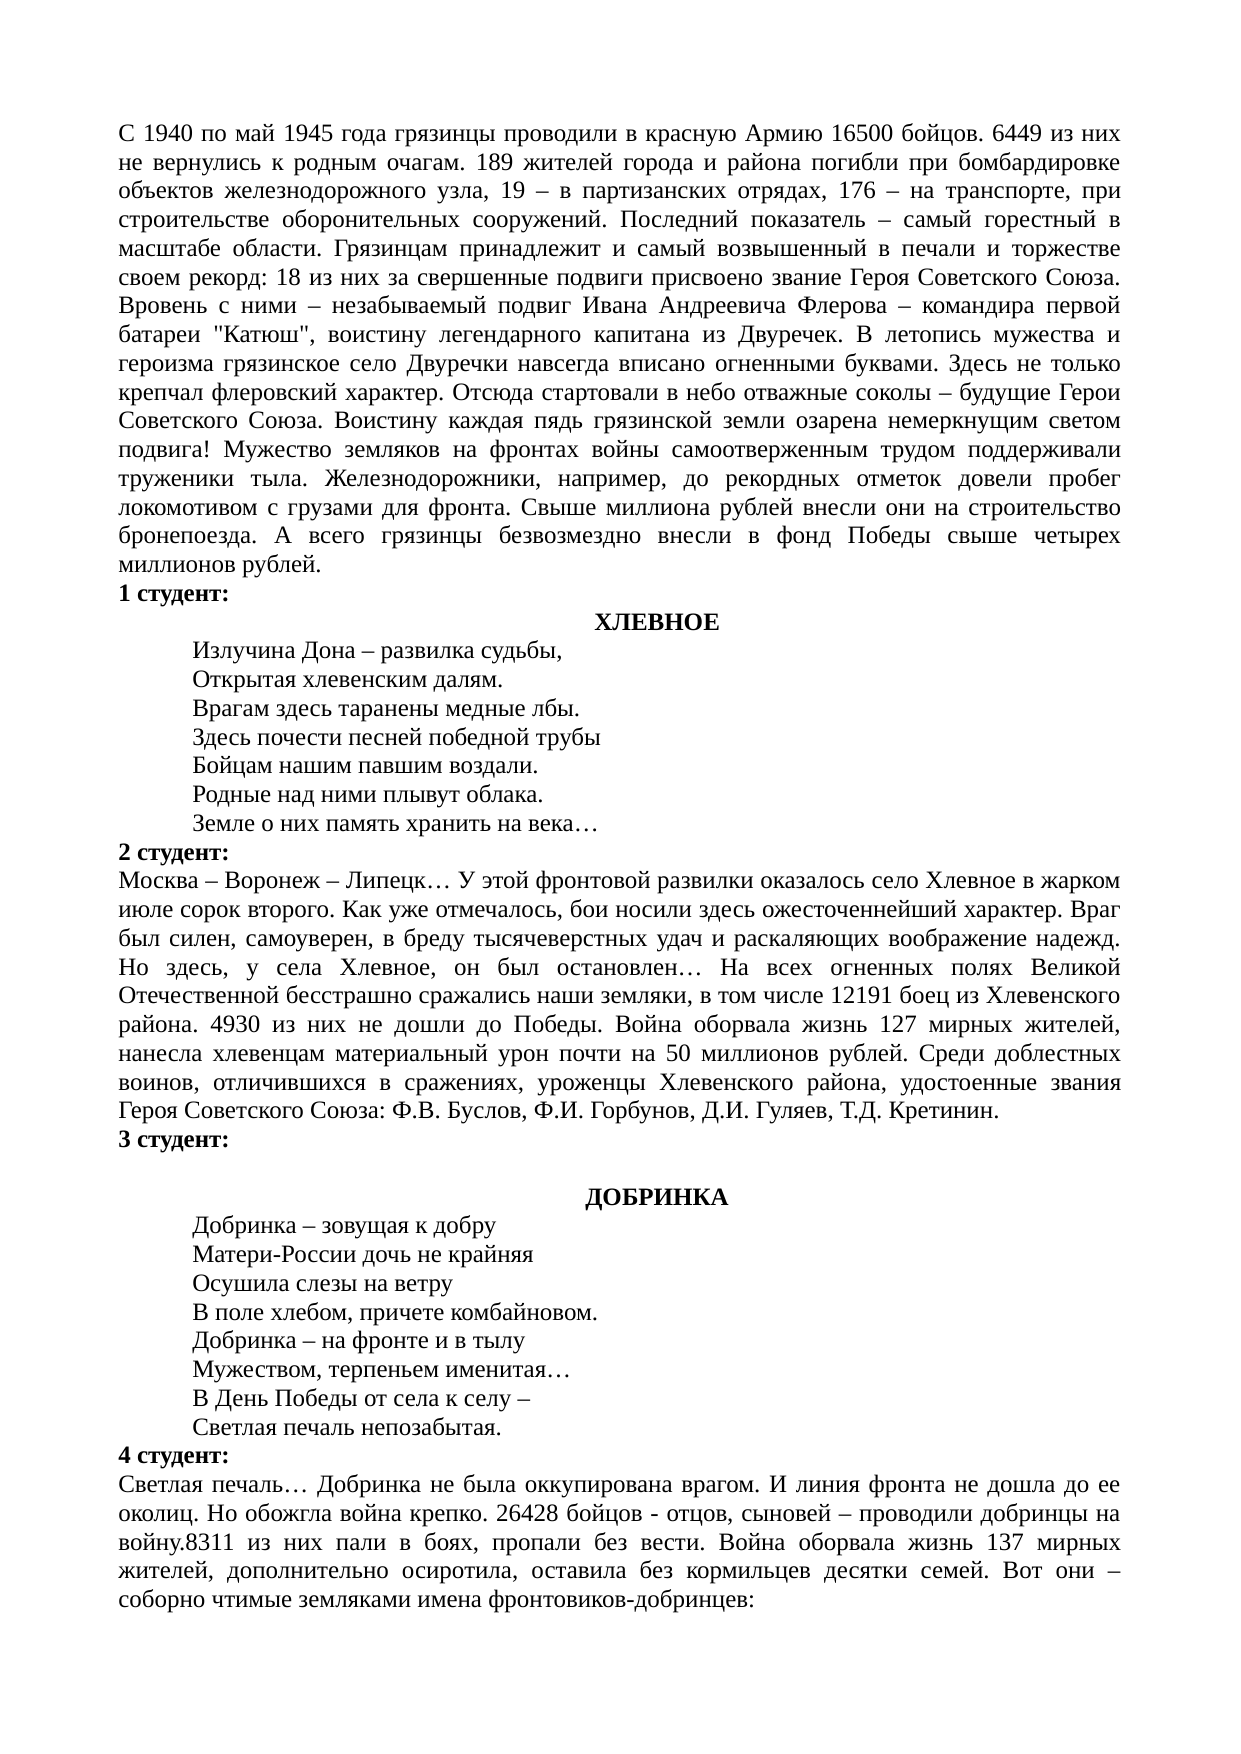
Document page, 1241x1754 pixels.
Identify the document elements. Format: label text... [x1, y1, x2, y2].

text Добринка – зовущая к добру [118, 1211, 1122, 1239]
text Осушила слезы на ветру [118, 1268, 1122, 1297]
text Открытая хлевенским далям. [118, 664, 1122, 693]
text 2 студент: [118, 837, 1122, 866]
text ДОБРИНКА [118, 1182, 1122, 1211]
text В поле хлебом, причете комбайновом. [118, 1297, 1122, 1326]
text Добринка – на фронте и в тылу [118, 1326, 1122, 1354]
text Светлая печаль непозабытая. [118, 1412, 1122, 1441]
text Земле о них память хранить на века… [118, 808, 1122, 837]
text 4 студент: [118, 1441, 1122, 1469]
text Матери-России дочь не крайняя [118, 1239, 1122, 1268]
text 3 студент: [118, 1124, 1122, 1153]
text Здесь почести песней победной трубы [118, 722, 1122, 751]
text Излучина Дона – развилка судьбы, [118, 636, 1122, 664]
text Врагам здесь таранены медные лбы. [118, 693, 1122, 722]
text Светлая печаль… Добринка не была оккупирована врагом. И линия фронта не дошла до ее околиц. Но обожгла война крепко. 26428 бойцов - отцов, сыновей – проводили добринцы на войну.8311 из них пали в боях, пропали без вести. Война оборвала жизнь 137 мирных жителей, дополнительно осиротила, оставила без кормильцев десятки семей. Вот они – соборно чтимые земляками имена фронтовиков-добринцев: [118, 1469, 1122, 1613]
text Бойцам нашим павшим воздали. [118, 751, 1122, 779]
text С 1940 по май 1945 года грязинцы проводили в красную Армию 16500 бойцов. 6449 из них не вернулись к родным очагам. 189 жителей города и района погибли при бомбардировке объектов железнодорожного узла, 19 – в партизанских отрядах, 176 – на транспорте, при строительстве оборонительных сооружений. Последний показатель – самый горестный в масштабе области. Грязинцам принадлежит и самый возвышенный в печали и торжестве своем рекорд: 18 из них за свершенные подвиги присвоено звание Героя Советского Союза. Вровень с ними – незабываемый подвиг Ивана Андреевича Флерова – командира первой батареи "Катюш", воистину легендарного капитана из Двуречек. В летопись мужества и героизма грязинское село Двуречки навсегда вписано огненными буквами. Здесь не только крепчал флеровский характер. Отсюда стартовали в небо отважные соколы – будущие Герои Советского Союза. Воистину каждая пядь грязинской земли озарена немеркнущим светом подвига! Мужество земляков на фронтах войны самоотверженным трудом поддерживали труженики тыла. Железнодорожники, например, до рекордных отметок довели пробег локомотивом с грузами для фронта. Свыше миллиона рублей внесли они на строительство бронепоезда. А всего грязинцы безвозмездно внесли в фонд Победы свыше четырех миллионов рублей. [118, 118, 1122, 578]
text ХЛЕВНОЕ [118, 607, 1122, 636]
text Мужеством, терпеньем именитая… [118, 1354, 1122, 1383]
text Москва – Воронеж – Липецк… У этой фронтовой развилки оказалось село Хлевное в жарком июле сорок второго. Как уже отмечалось, бои носили здесь ожесточеннейший характер. Враг был силен, самоуверен, в бреду тысячеверстных удач и раскаляющих воображение надежд. Но здесь, у села Хлевное, он был остановлен… На всех огненных полях Великой Отечественной бесстрашно сражались наши земляки, в том числе 12191 боец из Хлевенского района. 4930 из них не дошли до Победы. Война оборвала жизнь 127 мирных жителей, нанесла хлевенцам материальный урон почти на 50 миллионов рублей. Среди доблестных воинов, отличившихся в сражениях, уроженцы Хлевенского района, удостоенные звания Героя Советского Союза: Ф.В. Буслов, Ф.И. Горбунов, Д.И. Гуляев, Т.Д. Кретинин. [118, 866, 1122, 1124]
text 1 студент: [118, 578, 1122, 607]
text В День Победы от села к селу – [118, 1383, 1122, 1412]
text Родные над ними плывут облака. [118, 779, 1122, 808]
